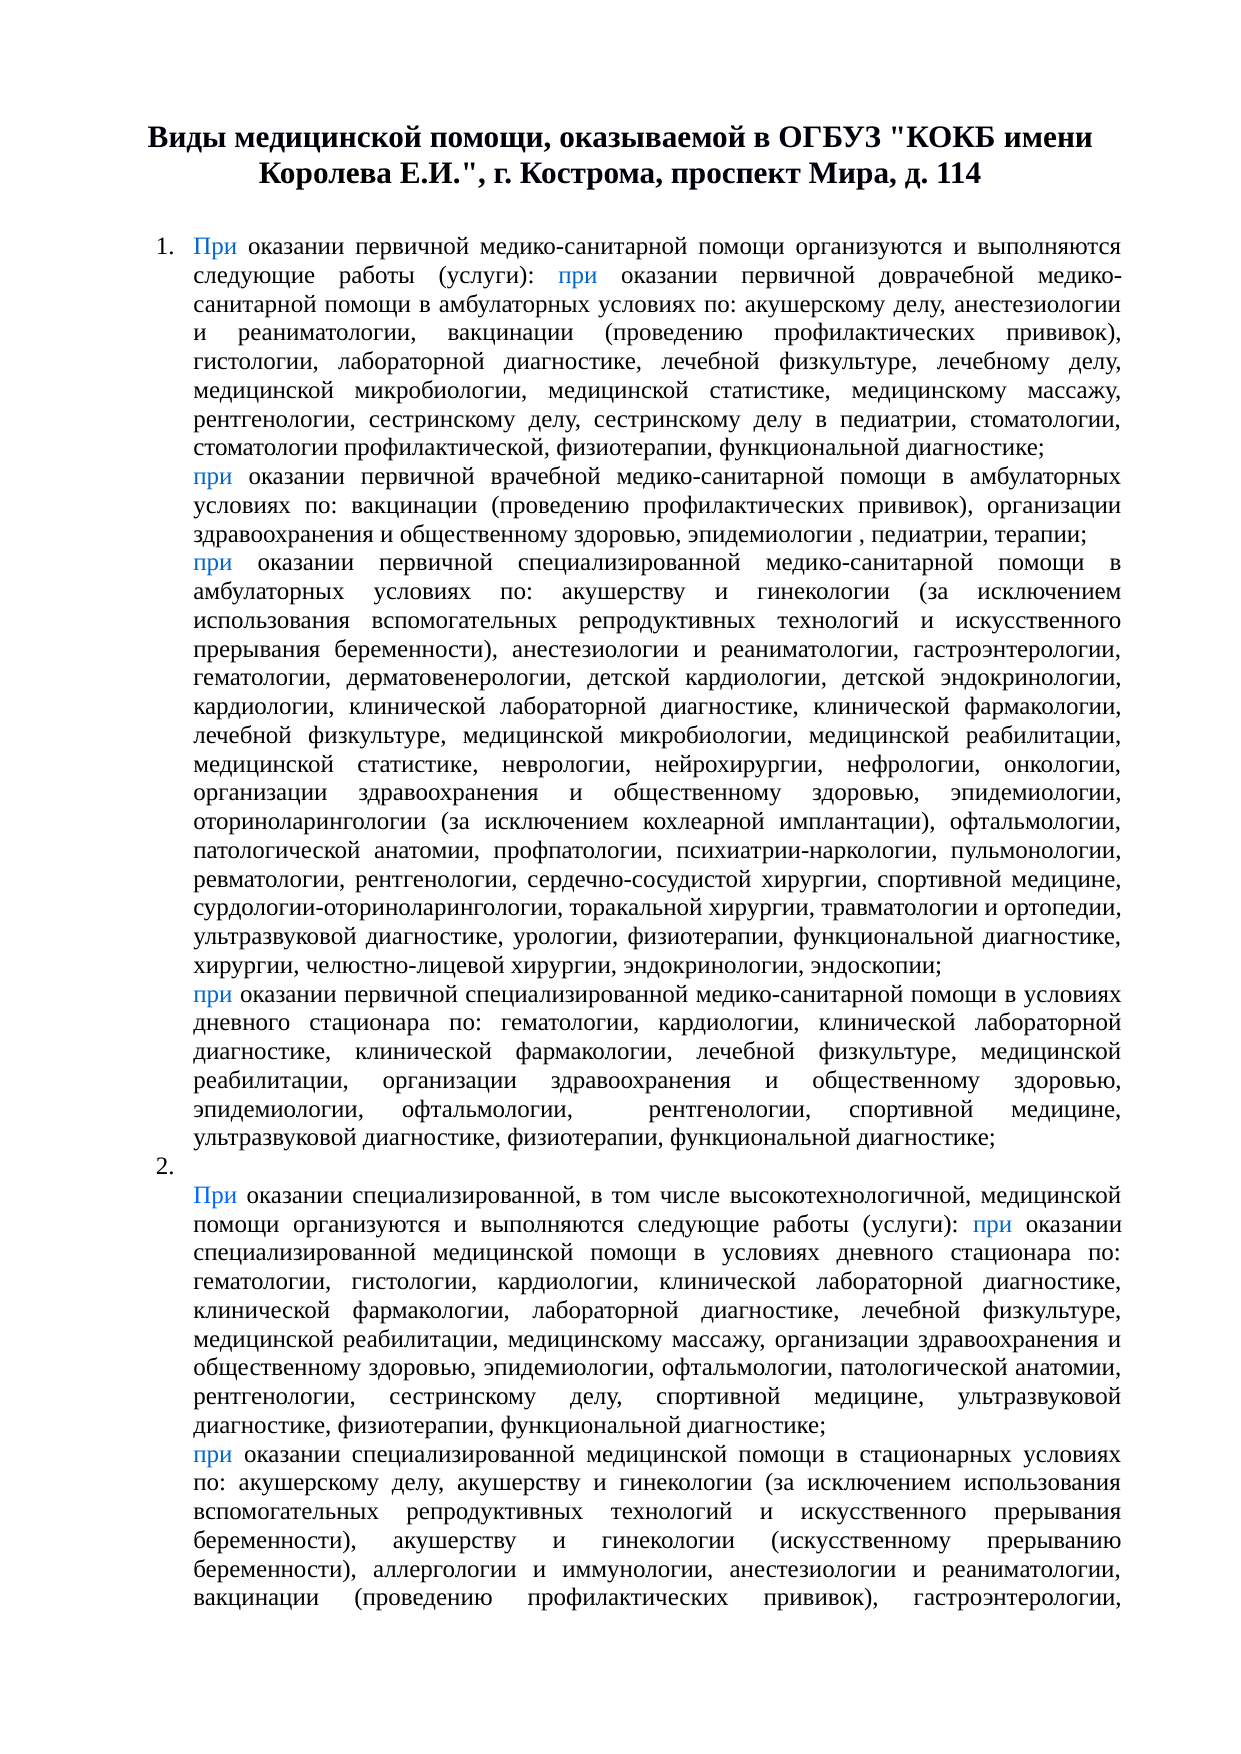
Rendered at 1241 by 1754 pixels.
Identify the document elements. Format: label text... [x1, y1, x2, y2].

list при оказании специализированной медицинской помощи в стационарных условиях по: акушерскому делу, акушерству и гинекологии (за исключением использования вспомогательных репродуктивных технологий и искусственного прерывания беременности), акушерству и гинекологии (искусственному прерыванию беременности), аллергологии и иммунологии, анестезиологии и реаниматологии, вакцинации (проведению профилактических прививок), гастроэнтерологии, [156, 1439, 1122, 1611]
list при оказании первичной специализированной медико-санитарной помощи в амбулаторных условиях по: акушерству и гинекологии (за исключением использования вспомогательных репродуктивных технологий и искусственного прерывания беременности), анестезиологии и реаниматологии, гастроэнтерологии, гематологии, дерматовенерологии, детской кардиологии, детской эндокринологии, кардиологии, клинической лабораторной диагностике, клинической фармакологии, лечебной физкультуре, медицинской микробиологии, медицинской реабилитации, медицинской статистике, неврологии, нейрохирургии, нефрологии, онкологии, организации здравоохранения и общественному здоровью, эпидемиологии, оториноларингологии (за исключением кохлеарной имплантации), офтальмологии, патологической анатомии, профпатологии, психиатрии-наркологии, пульмонологии, ревматологии, рентгенологии, сердечно-сосудистой хирургии, спортивной медицине, сурдологии-оториноларингологии, торакальной хирургии, травматологии и ортопедии, ультразвуковой диагностике, урологии, физиотерапии, функциональной диагностике, хирургии, челюстно-лицевой хирургии, эндокринологии, эндоскопии; [156, 547, 1122, 979]
list При оказании первичной медико-санитарной помощи организуются и выполняются следующие работы (услуги): при оказании первичной доврачебной медико-санитарной помощи в амбулаторных условиях по: акушерскому делу, анестезиологии и реаниматологии, вакцинации (проведению профилактических прививок), гистологии, лабораторной диагностике, лечебной физкультуре, лечебному делу, медицинской микробиологии, медицинской статистике, медицинскому массажу, рентгенологии, сестринскому делу, сестринскому делу в педиатрии, стоматологии, стоматологии профилактической, физиотерапии, функциональной диагностике; [156, 231, 1122, 461]
list При оказании специализированной, в том числе высокотехнологичной, медицинской помощи организуются и выполняются следующие работы (услуги): при оказании специализированной медицинской помощи в условиях дневного стационара по: гематологии, гистологии, кардиологии, клинической лабораторной диагностике, клинической фармакологии, лабораторной диагностике, лечебной физкультуре, медицинской реабилитации, медицинскому массажу, организации здравоохранения и общественному здоровью, эпидемиологии, офтальмологии, патологической анатомии, рентгенологии, сестринскому делу, спортивной медицине, ультразвуковой диагностике, физиотерапии, функциональной диагностике; [156, 1180, 1122, 1439]
list при оказании первичной врачебной медико-санитарной помощи в амбулаторных условиях по: вакцинации (проведению профилактических прививок), организации здравоохранения и общественному здоровью, эпидемиологии , педиатрии, терапии; [156, 461, 1122, 547]
list при оказании первичной специализированной медико-санитарной помощи в условиях дневного стационара по: гематологии, кардиологии, клинической лабораторной диагностике, клинической фармакологии, лечебной физкультуре, медицинской реабилитации, организации здравоохранения и общественному здоровью, эпидемиологии, офтальмологии, рентгенологии, спортивной медицине, ультразвуковой диагностике, физиотерапии, функциональной диагностике; [156, 979, 1122, 1151]
text Виды медицинской помощи, оказываемой в ОГБУЗ "КОКБ имени Королева Е.И.", г. Кострома, проспект Мира, д. 114 [118, 118, 1122, 190]
